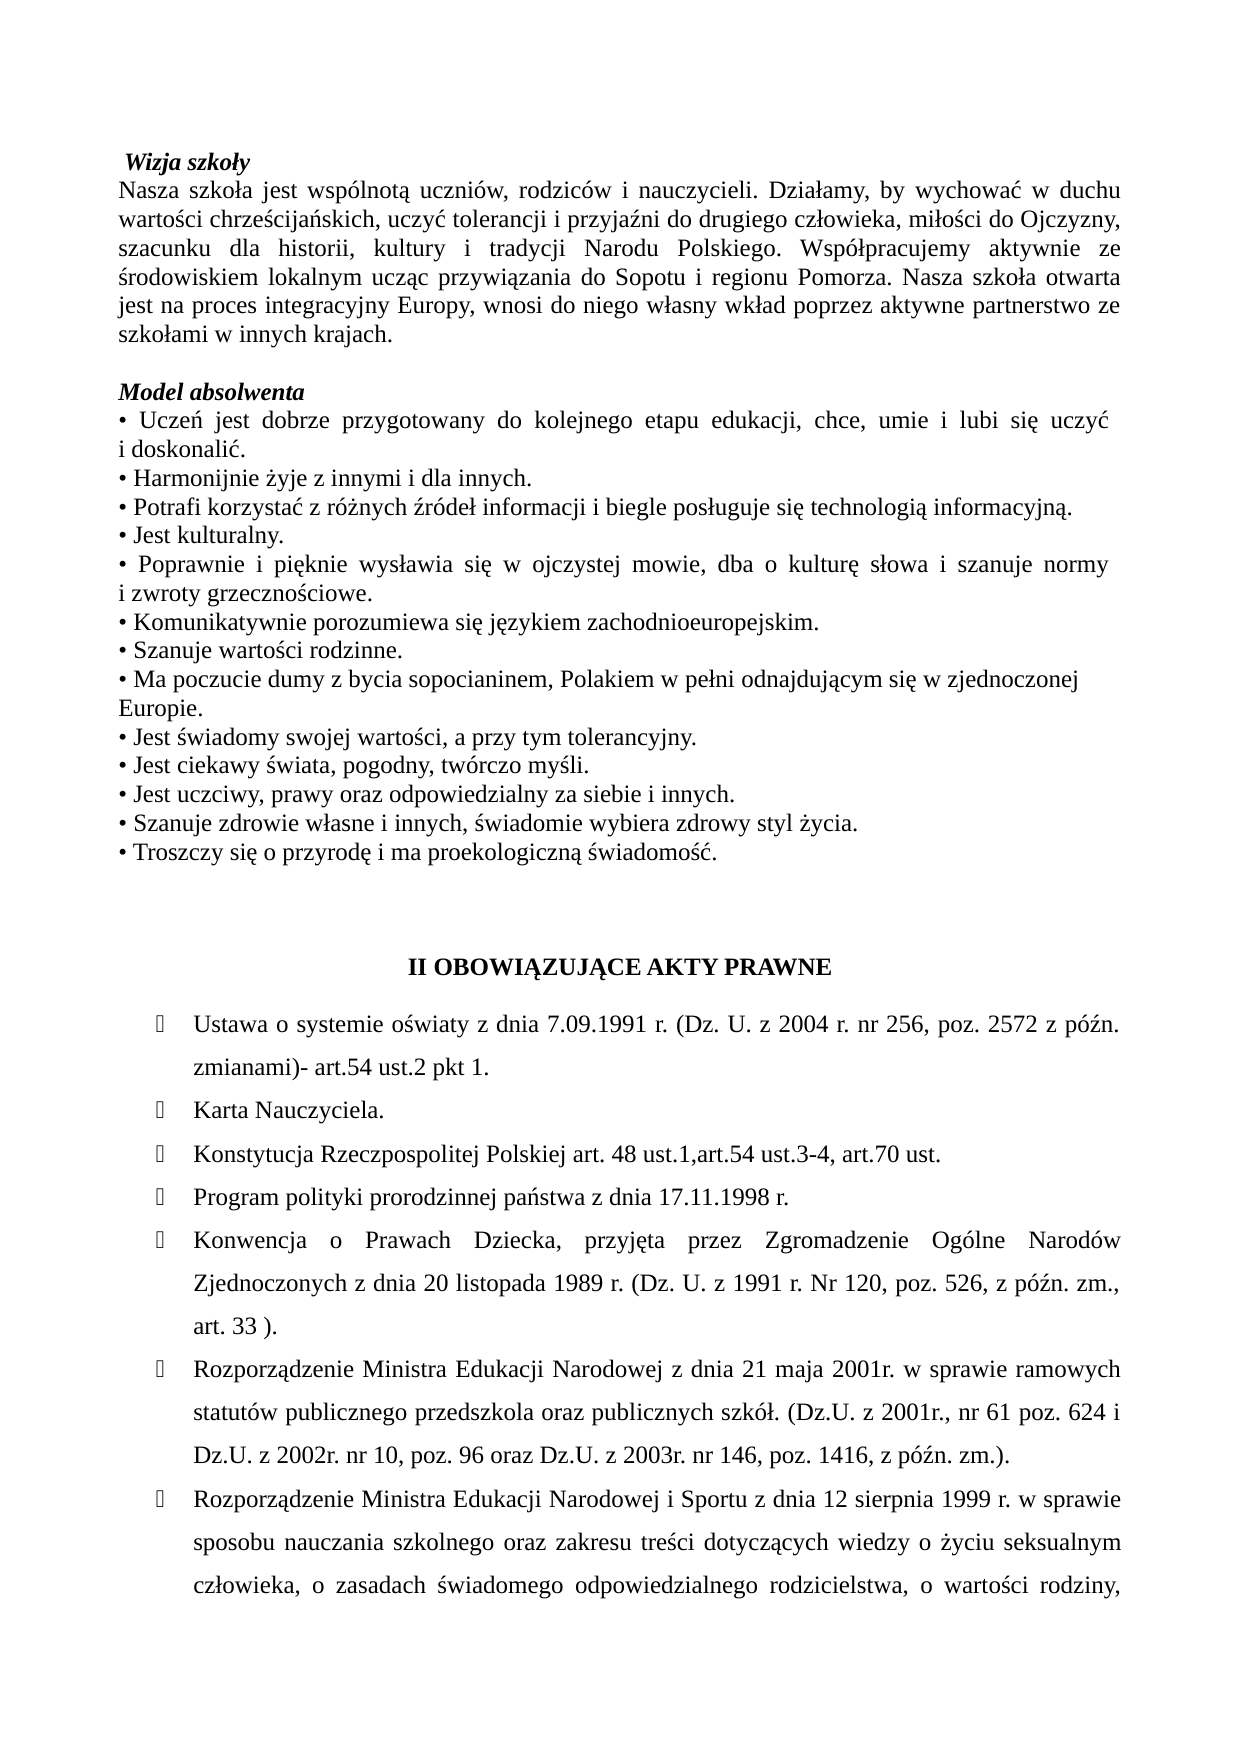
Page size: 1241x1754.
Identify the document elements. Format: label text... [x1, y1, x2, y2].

list Karta Nauczyciela. [156, 1096, 1122, 1124]
list Ustawa o systemie oświaty z dnia 7.09.1991 r. (Dz. U. z 2004 r. nr 256, poz. 2572 z późn. zmianami)- art.54 ust.2 pkt 1. [156, 1009, 1122, 1081]
text • Szanuje wartości rodzinne. [118, 636, 1122, 664]
text • Komunikatywnie porozumiewa się językiem zachodnioeuropejskim. [118, 607, 1122, 636]
text Europie. [118, 693, 1122, 722]
list Konstytucja Rzeczpospolitej Polskiej art. 48 ust.1,art.54 ust.3-4, art.70 ust. [156, 1139, 1122, 1167]
text • Potrafi korzystać z różnych źródeł informacji i biegle posługuje się technologią informacyjną. [118, 492, 1122, 521]
text II OBOWIĄZUJĄCE AKTY PRAWNE [118, 952, 1122, 981]
text • Szanuje zdrowie własne i innych, świadomie wybiera zdrowy styl życia. [118, 808, 1122, 837]
text Model absolwenta [118, 377, 1122, 406]
list Program polityki prorodzinnej państwa z dnia 17.11.1998 r. [156, 1182, 1122, 1211]
text • Jest kulturalny. [118, 521, 1122, 549]
list Rozporządzenie Ministra Edukacji Narodowej i Sportu z dnia 12 sierpnia 1999 r. w sprawie sposobu nauczania szkolnego oraz zakresu treści dotyczących wiedzy o życiu seksualnym człowieka, o zasadach świadomego odpowiedzialnego rodzicielstwa, o wartości rodziny, [156, 1484, 1122, 1599]
text • Jest uczciwy, prawy oraz odpowiedzialny za siebie i innych. [118, 779, 1122, 808]
text • Poprawnie i pięknie wysławia się w ojczystej mowie, dba o kulturę słowa i szanuje normy i zwroty grzecznościowe. [118, 549, 1122, 607]
text • Uczeń jest dobrze przygotowany do kolejnego etapu edukacji, chce, umie i lubi się uczyć i doskonalić. [118, 406, 1122, 463]
text • Harmonijnie żyje z innymi i dla innych. [118, 463, 1122, 492]
text Nasza szkoła jest wspólnotą uczniów, rodziców i nauczycieli. Działamy, by wychować w duchu wartości chrześcijańskich, uczyć tolerancji i przyjaźni do drugiego człowieka, miłości do Ojczyzny, szacunku dla historii, kultury i tradycji Narodu Polskiego. Współpracujemy aktywnie ze środowiskiem lokalnym ucząc przywiązania do Sopotu i regionu Pomorza. Nasza szkoła otwarta jest na proces integracyjny Europy, wnosi do niego własny wkład poprzez aktywne partnerstwo ze szkołami w innych krajach. [118, 176, 1122, 348]
list Rozporządzenie Ministra Edukacji Narodowej z dnia 21 maja 2001r. w sprawie ramowych statutów publicznego przedszkola oraz publicznych szkół. (Dz.U. z 2001r., nr 61 poz. 624 i Dz.U. z 2002r. nr 10, poz. 96 oraz Dz.U. z 2003r. nr 146, poz. 1416, z późn. zm.). [156, 1354, 1122, 1469]
text • Jest świadomy swojej wartości, a przy tym tolerancyjny. [118, 722, 1122, 751]
list Konwencja o Prawach Dziecka, przyjęta przez Zgromadzenie Ogólne Narodów Zjednoczonych z dnia 20 listopada 1989 r. (Dz. U. z 1991 r. Nr 120, poz. 526, z późn. zm., art. 33 ). [156, 1225, 1122, 1340]
text • Troszczy się o przyrodę i ma proekologiczną świadomość. [118, 837, 1122, 866]
text • Jest ciekawy świata, pogodny, twórczo myśli. [118, 751, 1122, 779]
text • Ma poczucie dumy z bycia sopocianinem, Polakiem w pełni odnajdującym się w zjednoczonej [118, 664, 1122, 693]
text Wizja szkoły [118, 147, 1122, 176]
